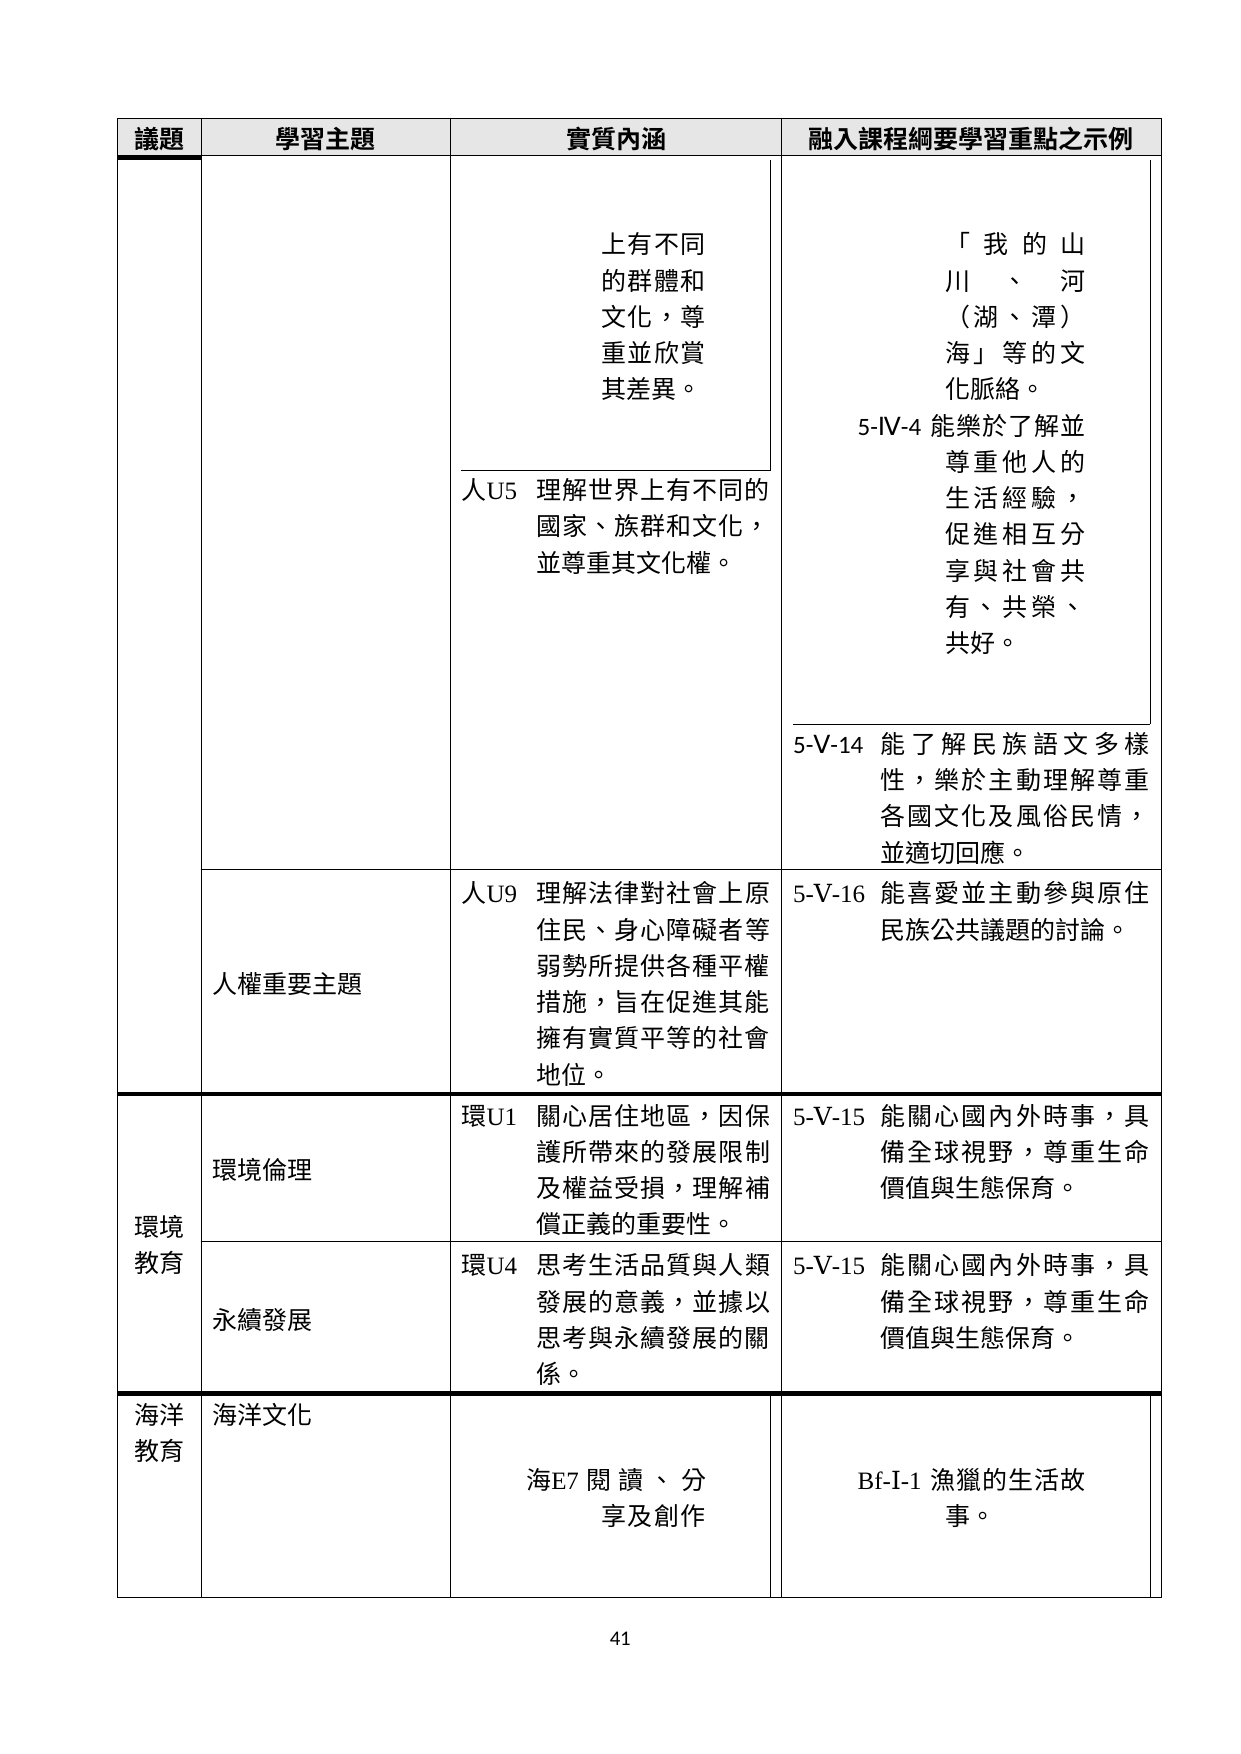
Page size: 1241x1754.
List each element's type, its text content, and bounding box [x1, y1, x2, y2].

table_header 議題 [118, 119, 201, 155]
table_cell 「我的山川、河（湖、潭）海」等的文化脈絡。 能樂於了解並尊重他人的生活經驗，促進相互分享與社會共有、共榮、共好。 能了解民族語文多樣性，樂於主動理解尊重各國文化及風俗民情，並適切回應。 [782, 156, 1161, 869]
table_header 實質內涵 [451, 119, 781, 155]
table_cell 漁獵的生活故事。 漁獵獵具用途。 漁獵用語。 漁獵的禁忌故事。 能了解並大致說出漁獵經驗、農耕經驗、文化祭儀等活動。 能轉述文化祭儀活動、傳說故事。 能樂於分享參與漁獵、農耕、文化祭儀等活動的經驗。 漁獵的生態知識。 部落漁獵人的故事。 [782, 1396, 1150, 1597]
table_header 融入課程綱要學習重點之示例 [782, 119, 1161, 155]
table_cell [118, 160, 201, 1091]
table_cell 閱讀、分享及創作與海洋有關的故事。 閱讀、分享及創作以海洋為背景的文學作品。 善用各種文體或寫作技巧，創作以海洋為背景的文學作品。 [771, 1396, 781, 1597]
table_cell 思考生活品質與人類發展的意義，並據以思考與永續發展的關係。 [451, 1242, 781, 1391]
table_cell 欣賞、包容個別差異並尊重自己與他人的權利。 了解社會上有不同的群體和文化，尊重並欣賞其差異。 理解世界上有不同的國家、族群和文化，並尊重其文化權。 [451, 156, 781, 869]
table_cell 能關心國內外時事，具備全球視野，尊重生命價值與生態保育。 [782, 1242, 1161, 1391]
table_cell 環境倫理 [202, 1096, 450, 1241]
table_cell 人權重要主題 [202, 870, 450, 1091]
table_header 學習主題 [202, 119, 450, 155]
table_cell 永續發展 [202, 1242, 450, 1391]
table_cell 環境教育 [118, 1096, 201, 1391]
table_cell 海洋文化 [202, 1396, 450, 1597]
table_cell 閱讀、分享及創作與海洋有關的故事。 閱讀、分享及創作以海洋為背景的文學作品。 善用各種文體或寫作技巧，創作以海洋為背景的文學作品。 [451, 1396, 770, 1597]
table_cell [202, 156, 450, 869]
table_cell 能喜愛並主動參與原住民族公共議題的討論。 [782, 870, 1161, 1091]
table_cell 理解法律對社會上原住民、身心障礙者等弱勢所提供各種平權措施，旨在促進其能擁有實質平等的社會地位。 [451, 870, 781, 1091]
table_cell 能關心國內外時事，具備全球視野，尊重生命價值與生態保育。 [782, 1096, 1161, 1241]
table_cell 關心居住地區，因保護所帶來的發展限制及權益受損，理解補償正義的重要性。 [451, 1096, 781, 1241]
table_cell 海洋教育 [118, 1396, 201, 1597]
